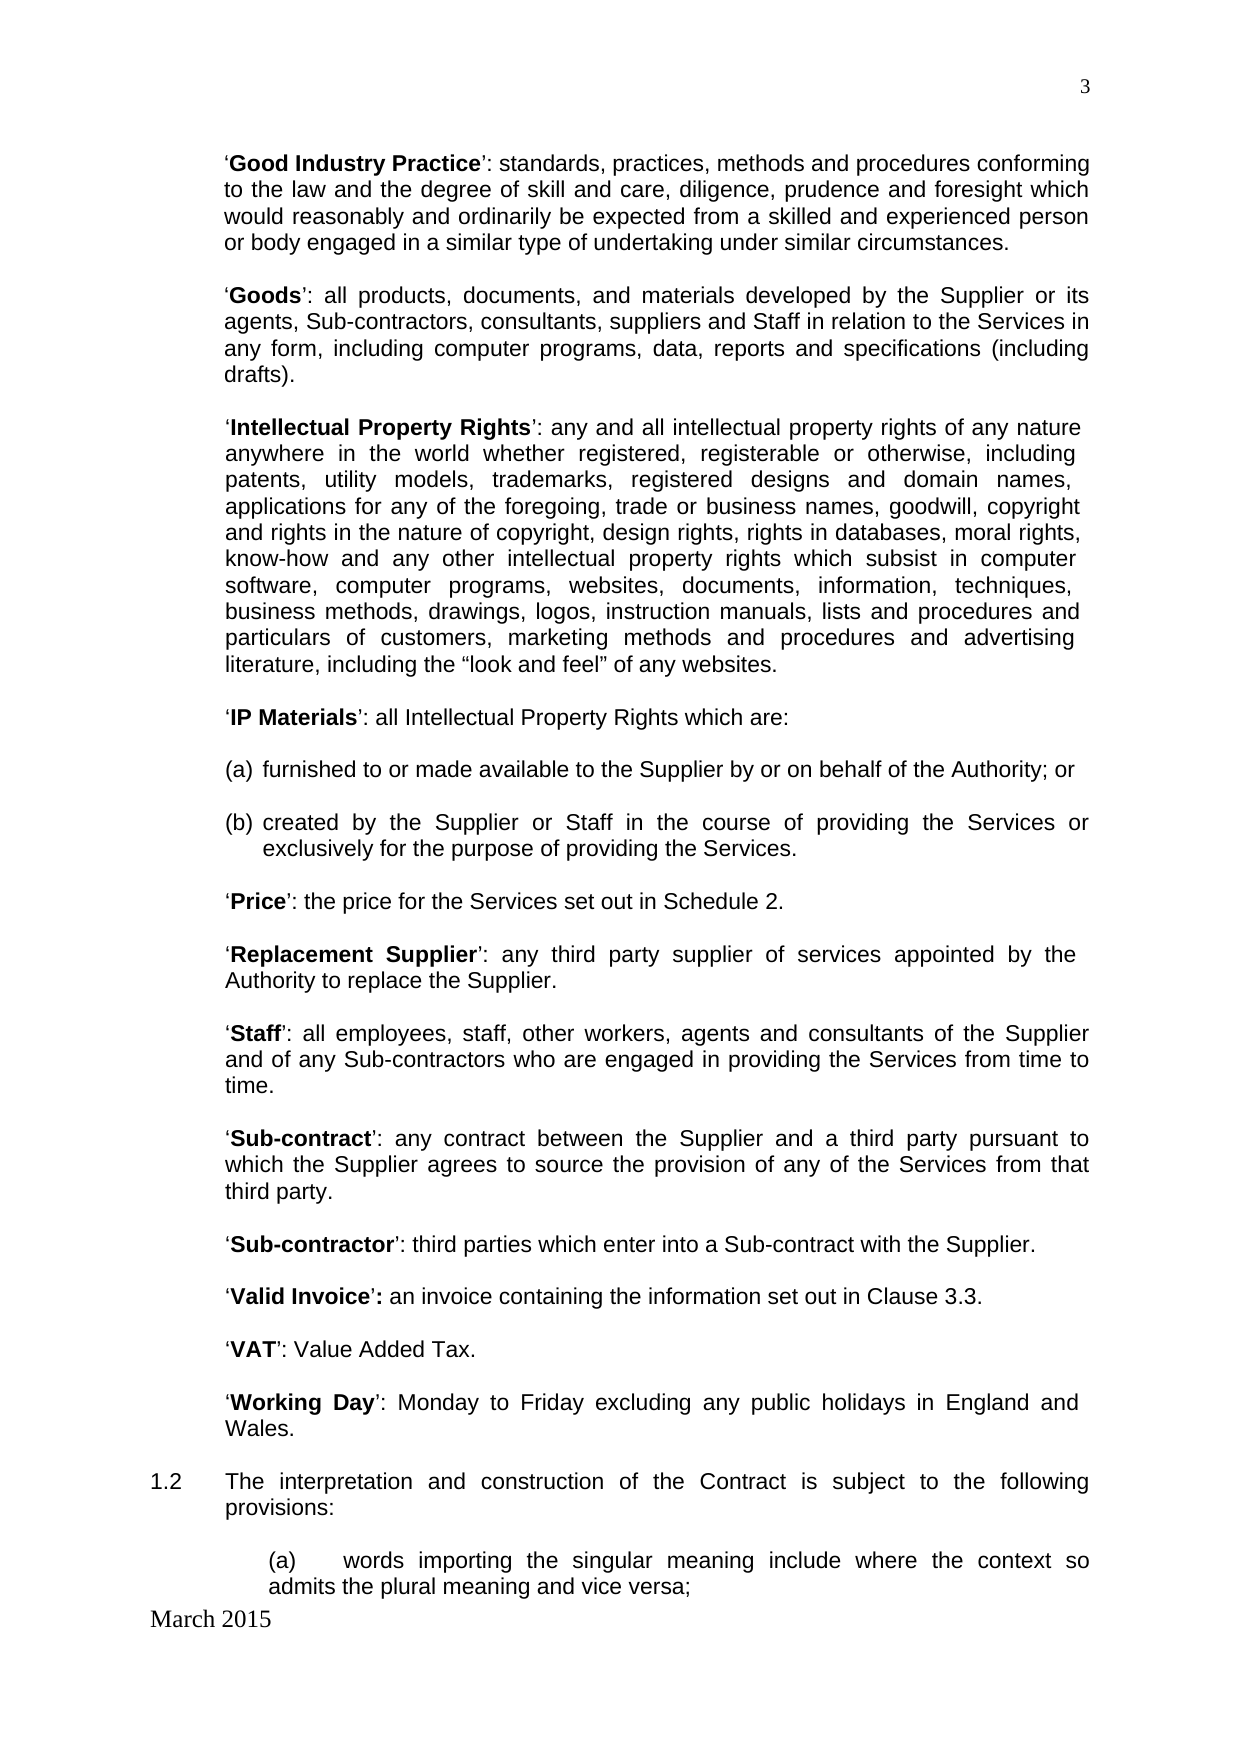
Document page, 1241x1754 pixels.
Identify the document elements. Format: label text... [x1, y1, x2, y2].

text ‘Working Day’: Monday to Friday excluding any public holidays in England and Wales. [150, 1389, 1090, 1441]
text ‘Replacement Supplier’: any third party supplier of services appointed by the Authority to replace the Supplier. [150, 941, 1090, 993]
text ‘Good Industry Practice’: standards, practices, methods and procedures conforming to the law and the degree of skill and care, diligence, prudence and foresight which would reasonably and ordinarily be expected from a skilled and experienced person or body engaged in a similar type of undertaking under similar circumstances. [224, 150, 1090, 255]
text ‘IP Materials’: all Intellectual Property Rights which are: [150, 703, 1090, 730]
text ‘Sub-contract’: any contract between the Supplier and a third party pursuant to which the Supplier agrees to source the provision of any of the Services from that third party. [225, 1125, 1090, 1204]
text ‘Sub-contractor’: third parties which enter into a Sub-contract with the Supplier. [225, 1231, 1090, 1257]
text ‘Intellectual Property Rights’: any and all intellectual property rights of any nature anywhere in the world whether registered, registerable or otherwise, including patents, utility models, trademarks, registered designs and domain names, applications for any of the foregoing, trade or business names, goodwill, copyright and rights in the nature of copyright, design rights, rights in databases, moral rights, know-how and any other intellectual property rights which subsist in computer software, computer programs, websites, documents, information, techniques, business methods, drawings, logos, instruction manuals, lists and procedures and particulars of customers, marketing methods and procedures and advertising literature, including the “look and feel” of any websites. [150, 413, 1090, 677]
text ‘Goods’: all products, documents, and materials developed by the Supplier or its agents, Sub-contractors, consultants, suppliers and Staff in relation to the Services in any form, including computer programs, data, reports and specifications (including drafts). [224, 282, 1090, 387]
list furnished to or made available to the Supplier by or on behalf of the Authority; or [225, 756, 1090, 782]
text 1.2 The interpretation and construction of the Contract is subject to the following provisions: [150, 1468, 1090, 1520]
text ‘Valid Invoice’: an invoice containing the information set out in Clause 3.3. [225, 1283, 1090, 1309]
text ‘VAT’: Value Added Tax. [150, 1336, 1090, 1362]
list created by the Supplier or Staff in the course of providing the Services or exclusively for the purpose of providing the Services. [225, 809, 1090, 862]
list words importing the singular meaning include where the context so admits the plural meaning and vice versa; [268, 1547, 1090, 1599]
text ‘Price’: the price for the Services set out in Schedule 2. [150, 888, 1090, 914]
text ‘Staff’: all employees, staff, other workers, agents and consultants of the Supplier and of any Sub-contractors who are engaged in providing the Services from time to time. [225, 1020, 1090, 1099]
